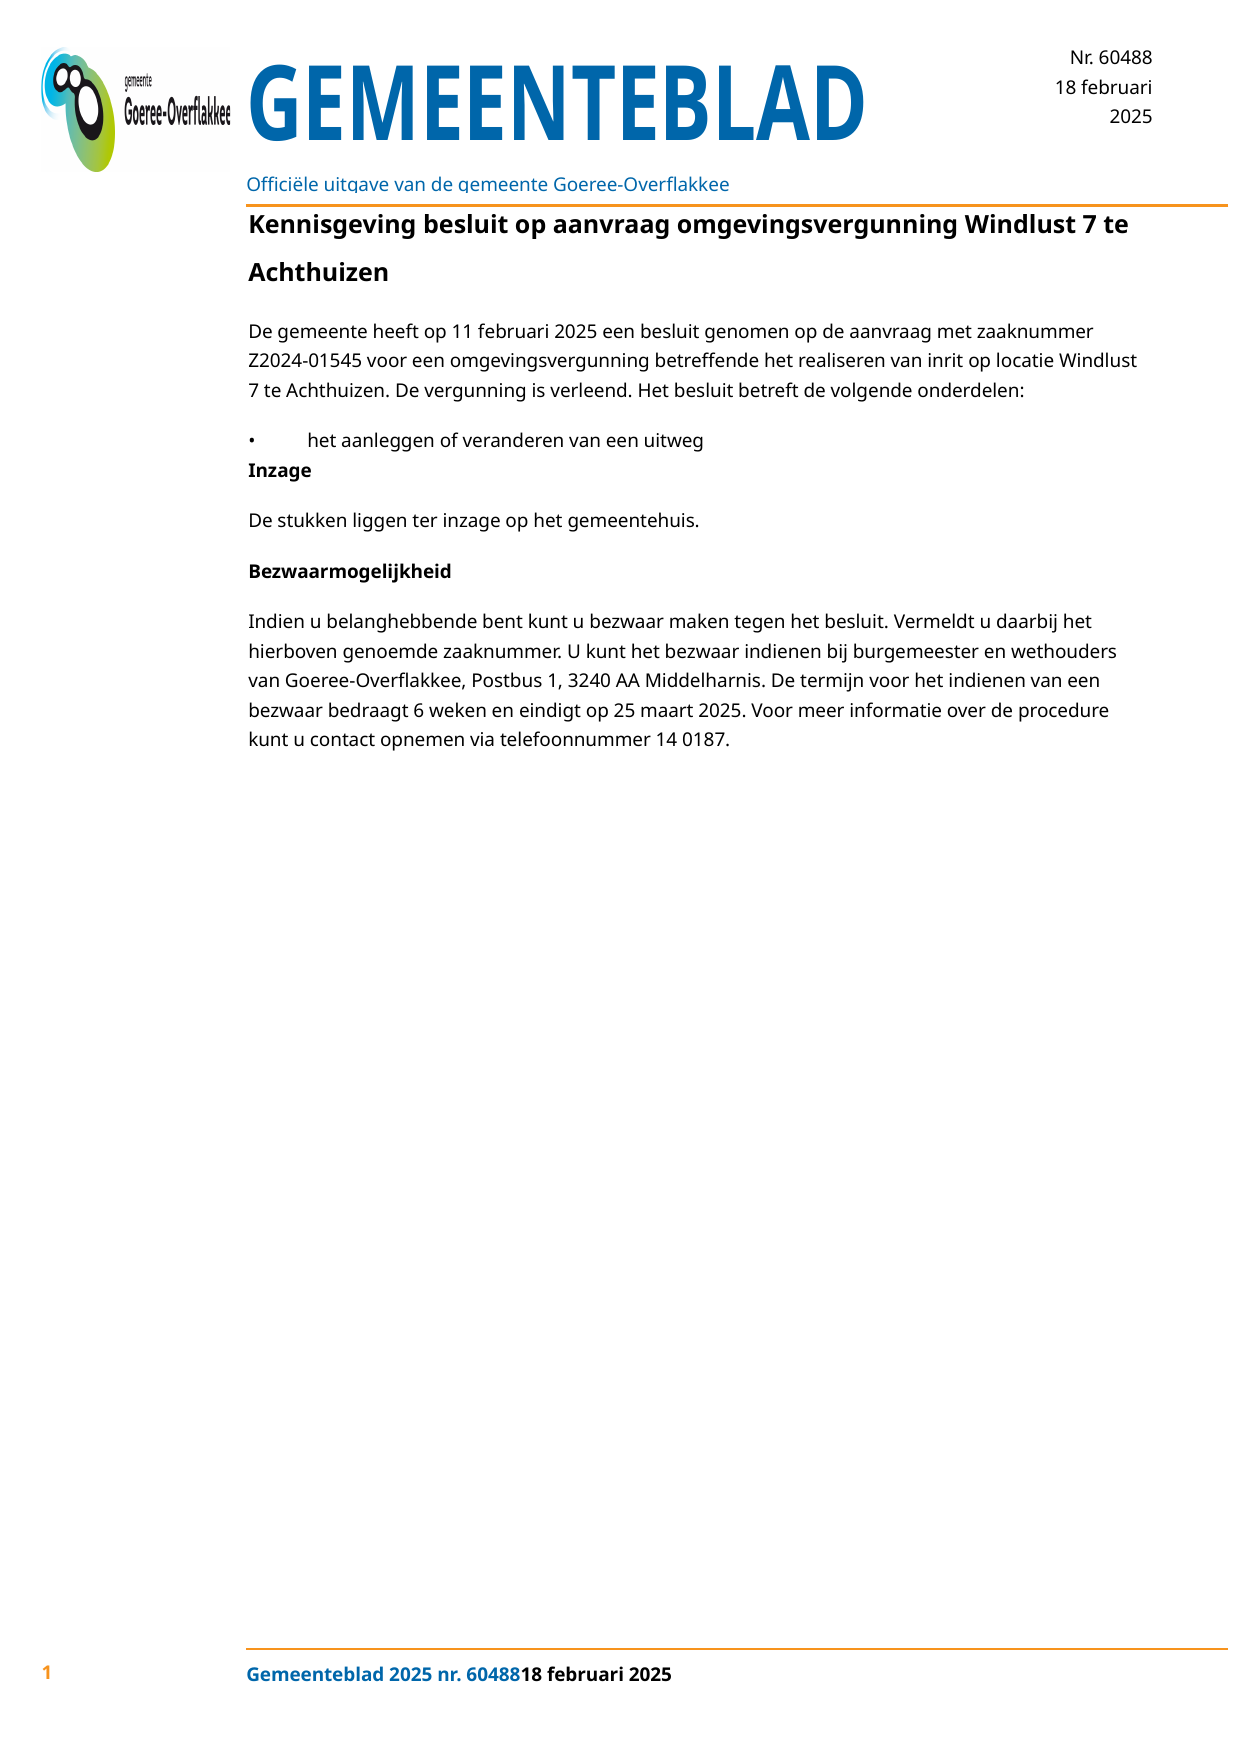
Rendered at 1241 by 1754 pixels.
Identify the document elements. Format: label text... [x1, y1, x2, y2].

text Indien u belanghebbende bent kunt u bezwaar maken tegen het besluit. Vermeldt u daarbij het hierboven genoemde zaaknummer. U kunt het bezwaar indienen bij burgemeester en wethouders van Goeree-Overflakkee, Postbus 1, 3240 AA Middelharnis. De termijn voor het indienen van een bezwaar bedraagt 6 weken en eindigt op 25 maart 2025. Voor meer informatie over de procedure kunt u contact opnemen via telefoonnummer 14 0187. [248, 608, 1152, 752]
text De stukken liggen ter inzage op het gemeentehuis. [248, 507, 1152, 533]
text De gemeente heeft op 11 februari 2025 een besluit genomen op de aanvraag met zaaknummer Z2024-01545 voor een omgevingsvergunning betreffende het realiseren van inrit op locatie Windlust 7 te Achthuizen. De vergunning is verleend. Het besluit betreft de volgende onderdelen: [248, 318, 1152, 403]
text Bezwaarmogelijkheid [248, 558, 1152, 584]
list het aanleggen of veranderen van een uitweg [248, 427, 1152, 453]
picture [41, 47, 231, 172]
text Inzage [248, 457, 1152, 483]
text Kennisgeving besluit op aanvraag omgevingsvergunning Windlust 7 te Achthuizen [248, 207, 1152, 288]
